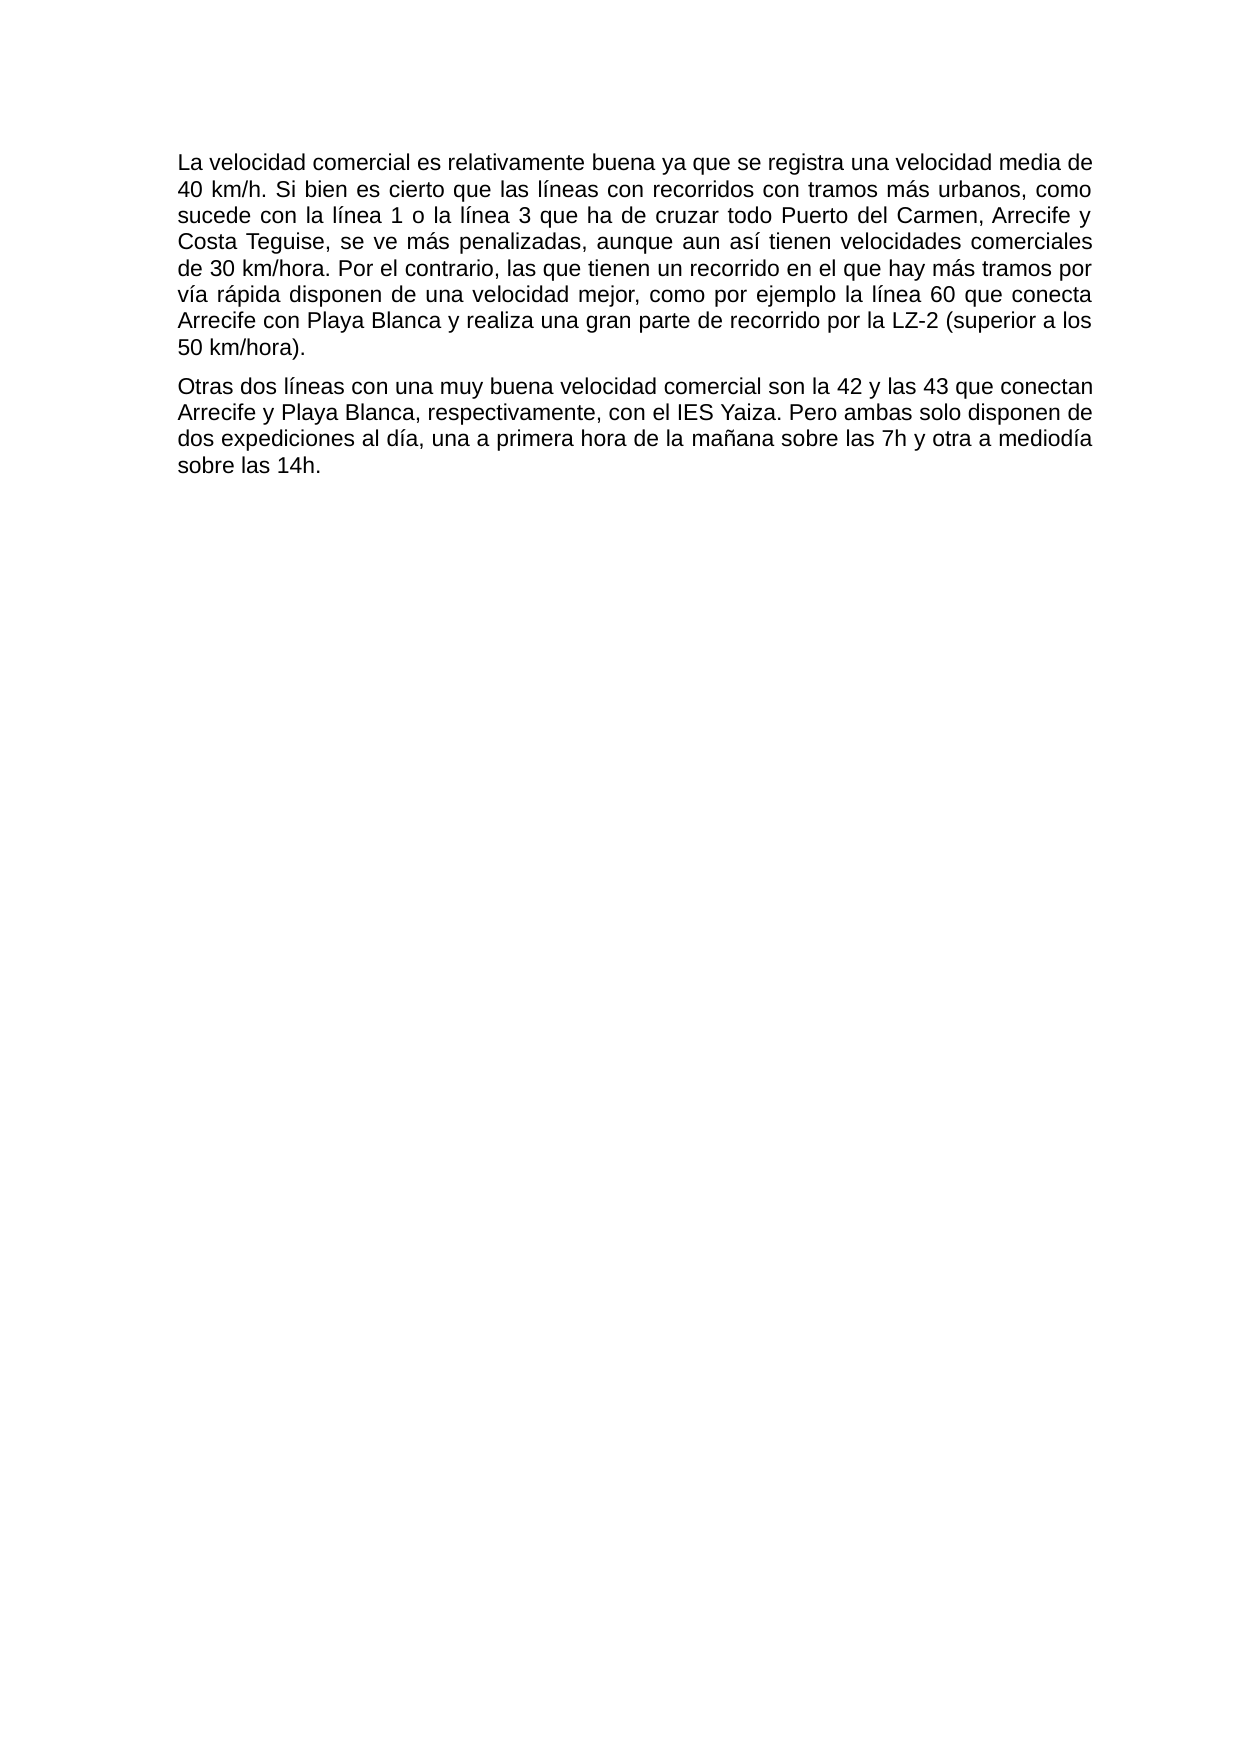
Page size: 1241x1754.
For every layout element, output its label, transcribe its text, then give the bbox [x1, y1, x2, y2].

text Otras dos líneas con una muy buena velocidad comercial son la 42 y las 43 que conectan Arrecife y Playa Blanca, respectivamente, con el IES Yaiza. Pero ambas solo disponen de dos expediciones al día, una a primera hora de la mañana sobre las 7h y otra a mediodía sobre las 14h. [177, 373, 1093, 478]
text La velocidad comercial es relativamente buena ya que se registra una velocidad media de 40 km/h. Si bien es cierto que las líneas con recorridos con tramos más urbanos, como sucede con la línea 1 o la línea 3 que ha de cruzar todo Puerto del Carmen, Arrecife y Costa Teguise, se ve más penalizadas, aunque aun así tienen velocidades comerciales de 30 km/hora. Por el contrario, las que tienen un recorrido en el que hay más tramos por vía rápida disponen de una velocidad mejor, como por ejemplo la línea 60 que conecta Arrecife con Playa Blanca y realiza una gran parte de recorrido por la LZ-2 (superior a los 50 km/hora). [177, 149, 1093, 360]
